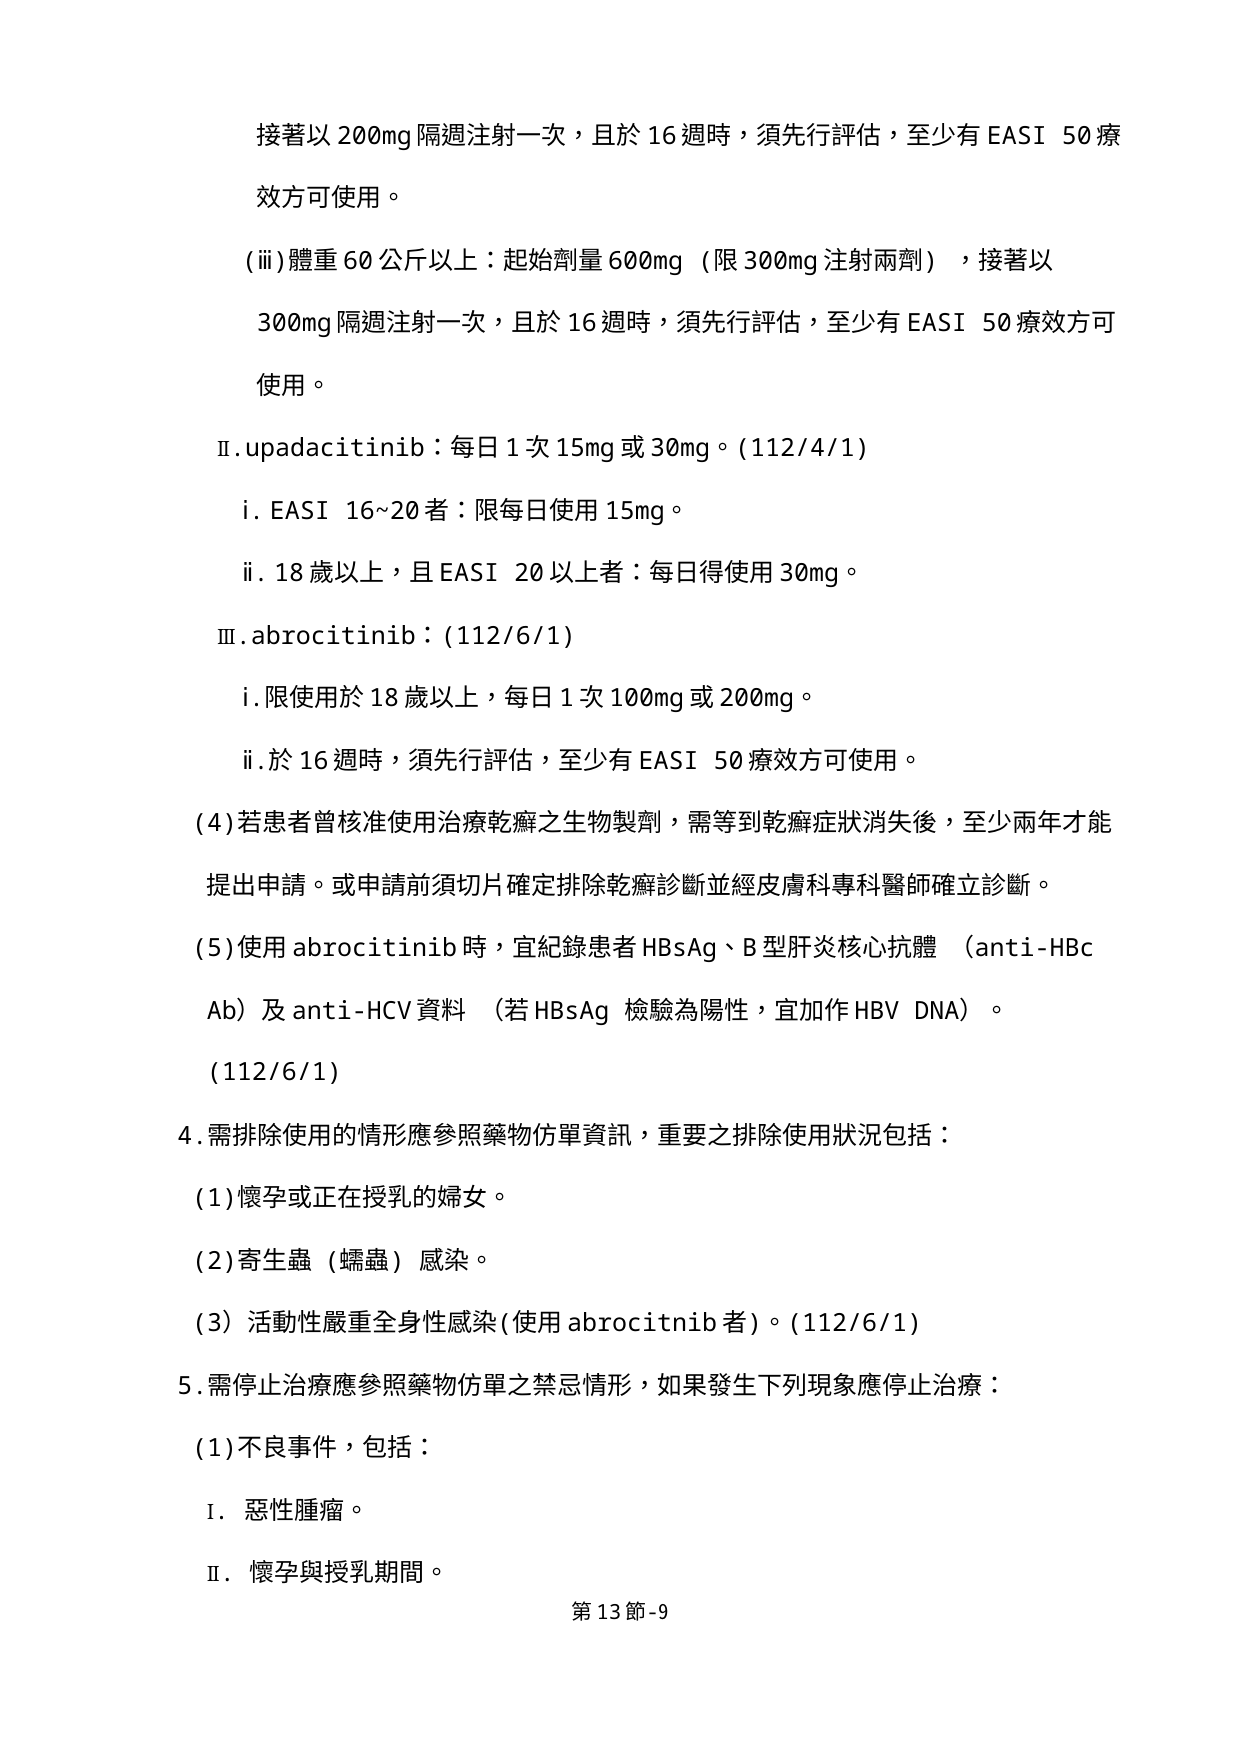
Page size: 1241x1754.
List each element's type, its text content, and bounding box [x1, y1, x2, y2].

text ⅱ.於16週時，須先行評估，至少有EASI 50療效方可使用。 [242, 717, 1122, 779]
text (1)懷孕或正在授乳的婦女。 [192, 1154, 1122, 1217]
text Ⅱ.upadacitinib：每日1次15mg或30mg。(112/4/1) [217, 404, 1122, 467]
text (ⅲ)體重60公斤以上：起始劑量600mg (限300mg注射兩劑) ，接著以300mg隔週注射一次，且於16週時，須先行評估，至少有EASI 50療效方可使用。 [242, 217, 1122, 404]
text Ⅱ. 懷孕與授乳期間。 [207, 1529, 1122, 1592]
text ⅱ. 18歲以上，且EASI 20以上者：每日得使用30mg。 [242, 529, 1122, 592]
text (1)不良事件，包括： [192, 1404, 1122, 1467]
text (ⅱ)體重30公斤以上至未滿60公斤：起始劑量400mg (限200mg注射兩劑) ，接著以200mg隔週注射一次，且於16週時，須先行評估，至少有EASI 50療效方可使用。 [242, 92, 1122, 217]
text 5.需停止治療應參照藥物仿單之禁忌情形，如果發生下列現象應停止治療： [177, 1342, 1122, 1404]
text ⅰ. EASI 16~20者：限每日使用15mg。 [242, 467, 1122, 529]
text (2)寄生蟲 (蠕蟲) 感染。 [192, 1217, 1122, 1279]
text (3）活動性嚴重全身性感染(使用abrocitnib者)。(112/6/1) [192, 1279, 1122, 1342]
text ⅰ.限使用於18歲以上，每日1次100mg或200mg。 [242, 654, 1122, 717]
text (5)使用abrocitinib時，宜紀錄患者HBsAg、B型肝炎核心抗體 （anti-HBc Ab）及anti-HCV資料 （若HBsAg 檢驗為陽性，宜加作HBV DNA）。(112/6/1) [192, 904, 1122, 1092]
text 4.需排除使用的情形應參照藥物仿單資訊，重要之排除使用狀況包括： [177, 1092, 1122, 1154]
text Ⅰ. 惡性腫瘤。 [207, 1467, 1122, 1529]
text Ⅲ.abrocitinib：(112/6/1) [217, 592, 1122, 654]
text (4)若患者曾核准使用治療乾癬之生物製劑，需等到乾癬症狀消失後，至少兩年才能提出申請。或申請前須切片確定排除乾癬診斷並經皮膚科專科醫師確立診斷。 [192, 779, 1122, 904]
